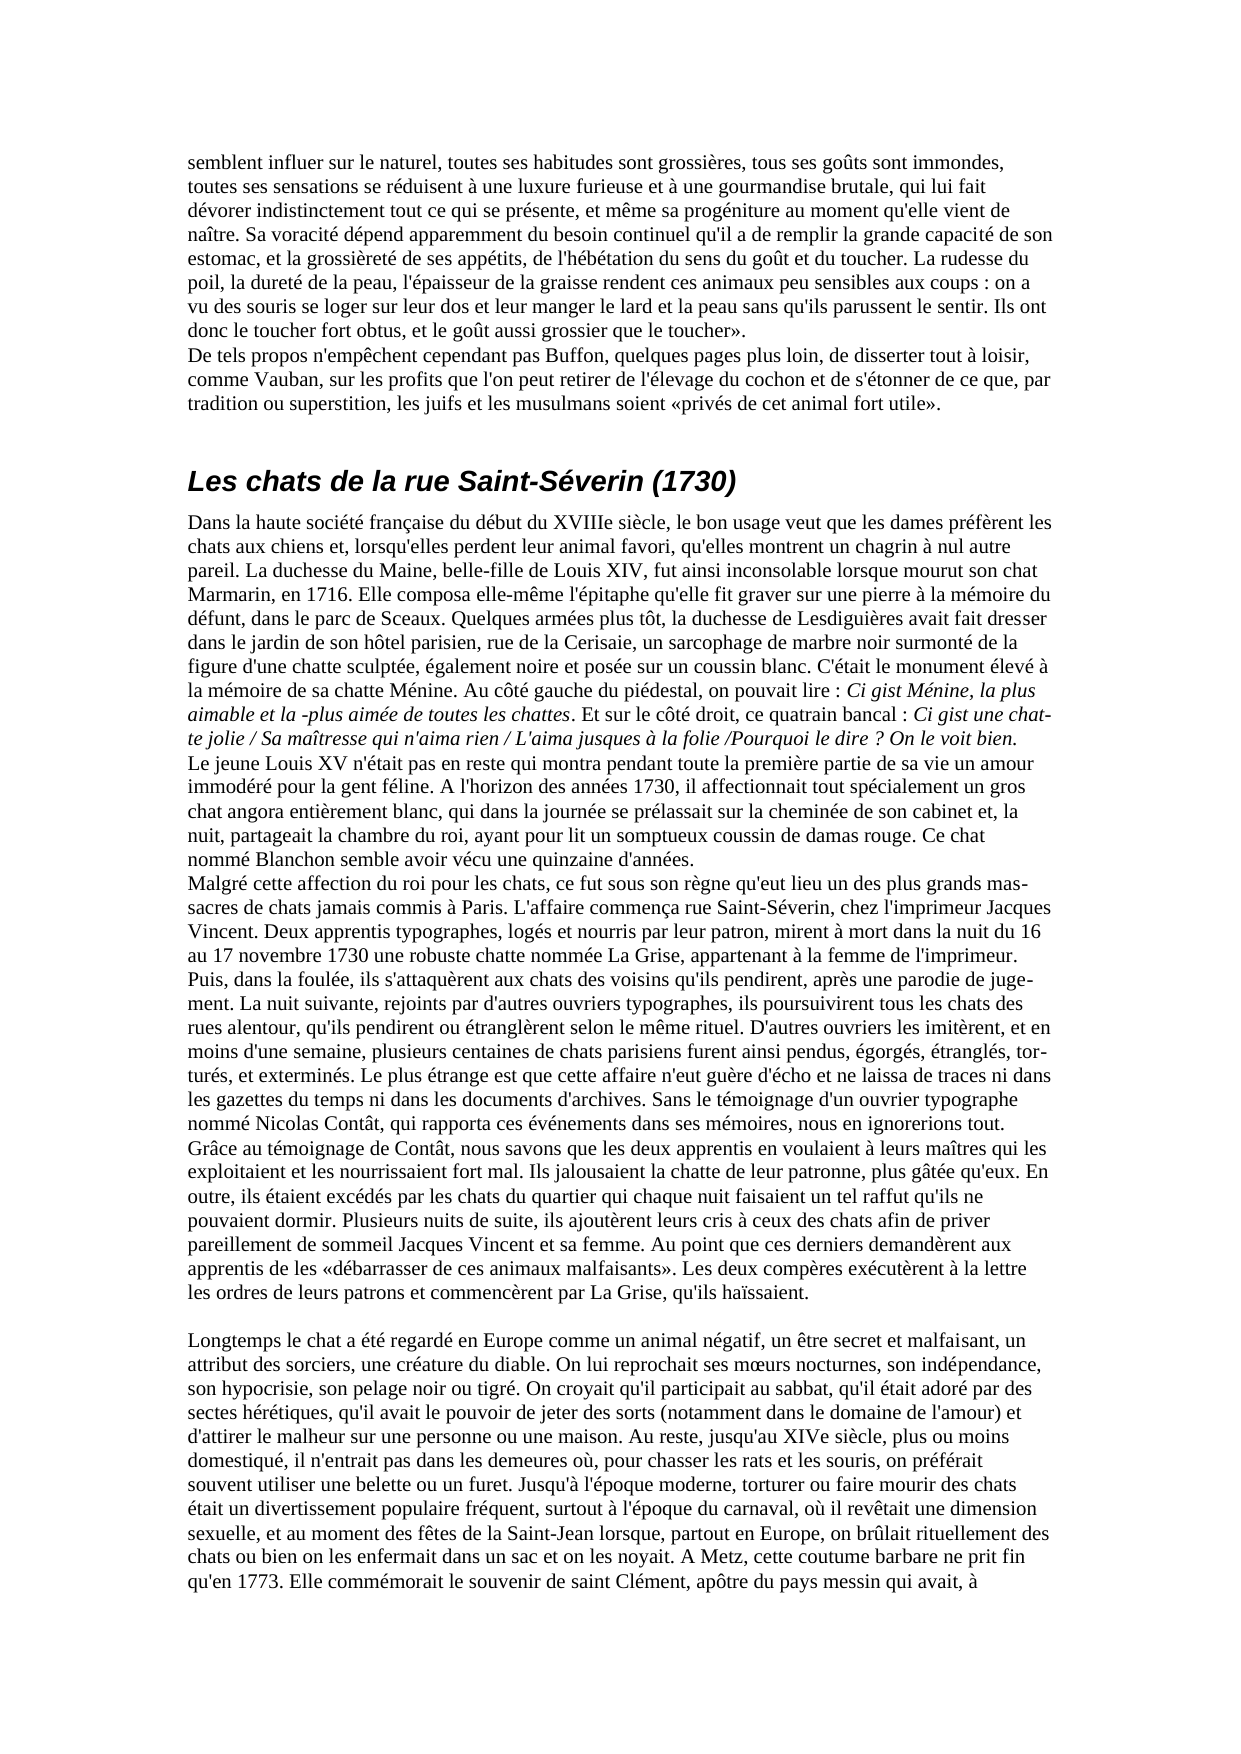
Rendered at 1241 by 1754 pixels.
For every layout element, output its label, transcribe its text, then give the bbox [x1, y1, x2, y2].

text Dans la haute société française du début du XVIIIe siècle, le bon usage veut que les dames préfèrent les chats aux chiens et, lorsqu'elles perdent leur animal favori, qu'elles montrent un chagrin à nul autre pareil. La duchesse du Maine, belle-fille de Louis XIV, fut ainsi inconsolable lorsque mourut son chat Marmarin, en 1716. Elle composa elle-même l'épitaphe qu'elle fit graver sur une pierre à la mémoire du défunt, dans le parc de Sceaux. Quelques armées plus tôt, la duchesse de Lesdiguières avait fait dres­ser dans le jardin de son hôtel parisien, rue de la Cerisaie, un sarcophage de marbre noir surmonté de la figure d'une chatte sculptée, également noire et posée sur un coussin blanc. C'était le monument élevé à la mémoire de sa chatte Ménine. Au côté gauche du piédestal, on pouvait lire : Ci gist Ménine, la plus aimable et la -plus aimée de toutes les chattes. Et sur le côté droit, ce quatrain bancal : Ci gist une chat­te jolie / Sa maîtresse qui n'aima rien / L'aima jusques à la folie /Pourquoi le dire ? On le voit bien. [187, 510, 1053, 750]
text Malgré cette affection du roi pour les chats, ce fut sous son règne qu'eut lieu un des plus grands mas­sacres de chats jamais commis à Paris. L'affaire commença rue Saint-Séverin, chez l'imprimeur Jacques Vincent. Deux apprentis typographes, logés et nourris par leur patron, mirent à mort dans la nuit du 16 au 17 novembre 1730 une robuste chatte nom­mée La Grise, appartenant à la femme de l'imprimeur. Puis, dans la foulée, ils s'attaquèrent aux chats des voisins qu'ils pendirent, après une parodie de juge­ment. La nuit suivante, rejoints par d'autres ouvriers typographes, ils poursuivirent tous les chats des rues alentour, qu'ils pendirent ou étranglèrent selon le même rituel. D'autres ouvriers les imitèrent, et en moins d'une semaine, plusieurs centaines de chats parisiens furent ainsi pendus, égorgés, étranglés, tor­turés, et exterminés. Le plus étrange est que cette affaire n'eut guère d'écho et ne laissa de traces ni dans les gazettes du temps ni dans les documents d'ar­chives. Sans le témoignage d'un ouvrier typographe nommé Nicolas Contât, qui rapporta ces événements dans ses mémoires, nous en ignorerions tout. [187, 871, 1053, 1135]
subtitle Les chats de la rue Saint-Séverin (1730) [187, 464, 1053, 497]
text Longtemps le chat a été regardé en Europe comme un animal négatif, un être secret et malfai­sant, un attribut des sorciers, une créature du diable. On lui reprochait ses mœurs nocturnes, son indé­pendance, son hypocrisie, son pelage noir ou tigré. On croyait qu'il participait au sabbat, qu'il était adoré par des sectes hérétiques, qu'il avait le pou­voir de jeter des sorts (notamment dans le domaine de l'amour) et d'attirer le malheur sur une personne ou une maison. Au reste, jusqu'au XIVe siècle, plus ou moins domestiqué, il n'entrait pas dans les demeures où, pour chasser les rats et les souris, on préférait souvent utiliser une belette ou un furet. Jusqu'à l'époque moderne, torturer ou faire mourir des chats était un divertissement populaire fré­quent, surtout à l'époque du carnaval, où il revêtait une dimension sexuelle, et au moment des fêtes de la Saint-Jean lorsque, partout en Europe, on brûlait rituellement des chats ou bien on les enfermait dans un sac et on les noyait. A Metz, cette coutume bar­bare ne prit fin qu'en 1773. Elle commémorait le sou­venir de saint Clément, apôtre du pays messin qui avait, à [187, 1328, 1053, 1593]
text Le jeune Louis XV n'était pas en reste qui montra pendant toute la première partie de sa vie un amour immodéré pour la gent féline. A l'horizon des années 1730, il affectionnait tout spécialement un gros chat angora entièrement blanc, qui dans la journée se prélassait sur la cheminée de son cabinet et, la nuit, partageait la chambre du roi, ayant pour lit un somptueux coussin de damas rouge. Ce chat nommé Blanchon semble avoir vécu une quinzaine d'années. [187, 750, 1053, 871]
text Grâce au témoignage de Contât, nous savons que les deux apprentis en voulaient à leurs maîtres qui les exploitaient et les nourrissaient fort mal. Ils jalousaient la chatte de leur patronne, plus gâtée qu'eux. En outre, ils étaient excédés par les chats du quartier qui chaque nuit faisaient un tel raffut qu'ils ne pouvaient dormir. Plusieurs nuits de suite, ils ajoutèrent leurs cris à ceux des chats afin de priver pareillement de sommeil Jacques Vincent et sa femme. Au point que ces derniers demandèrent aux apprentis de les «débarrasser de ces animaux mal­faisants». Les deux compères exécutèrent à la lettre les ordres de leurs patrons et commencèrent par La Grise, qu'ils haïssaient. [187, 1135, 1053, 1304]
text De tels propos n'empêchent cependant pas Buffon, quelques pages plus loin, de disserter tout à loisir, comme Vauban, sur les profits que l'on peut retirer de l'élevage du cochon et de s'étonner de ce que, par tradition ou superstition, les juifs et les musulmans soient «privés de cet animal fort utile». [187, 342, 1053, 415]
text semblent influer sur le naturel, toutes ses habitudes sont grossières, tous ses goûts sont immondes, toutes ses sensations se réduisent à une luxure furieuse et à une gourmandise brutale, qui lui fait dévorer indistinctement tout ce qui se présente, et même sa progéniture au moment qu'elle vient de naître. Sa voracité dépend apparemment du besoin continuel qu'il a de remplir la grande capaci­té de son estomac, et la grossièreté de ses appétits, de l'hébétation du sens du goût et du toucher. La rudesse du poil, la dureté de la peau, l'épaisseur de la graisse rendent ces animaux peu sensibles aux coups : on a vu des souris se loger sur leur dos et leur manger le lard et la peau sans qu'ils parussent le sentir. Ils ont donc le toucher fort obtus, et le goût aussi grossier que le toucher». [187, 150, 1053, 342]
